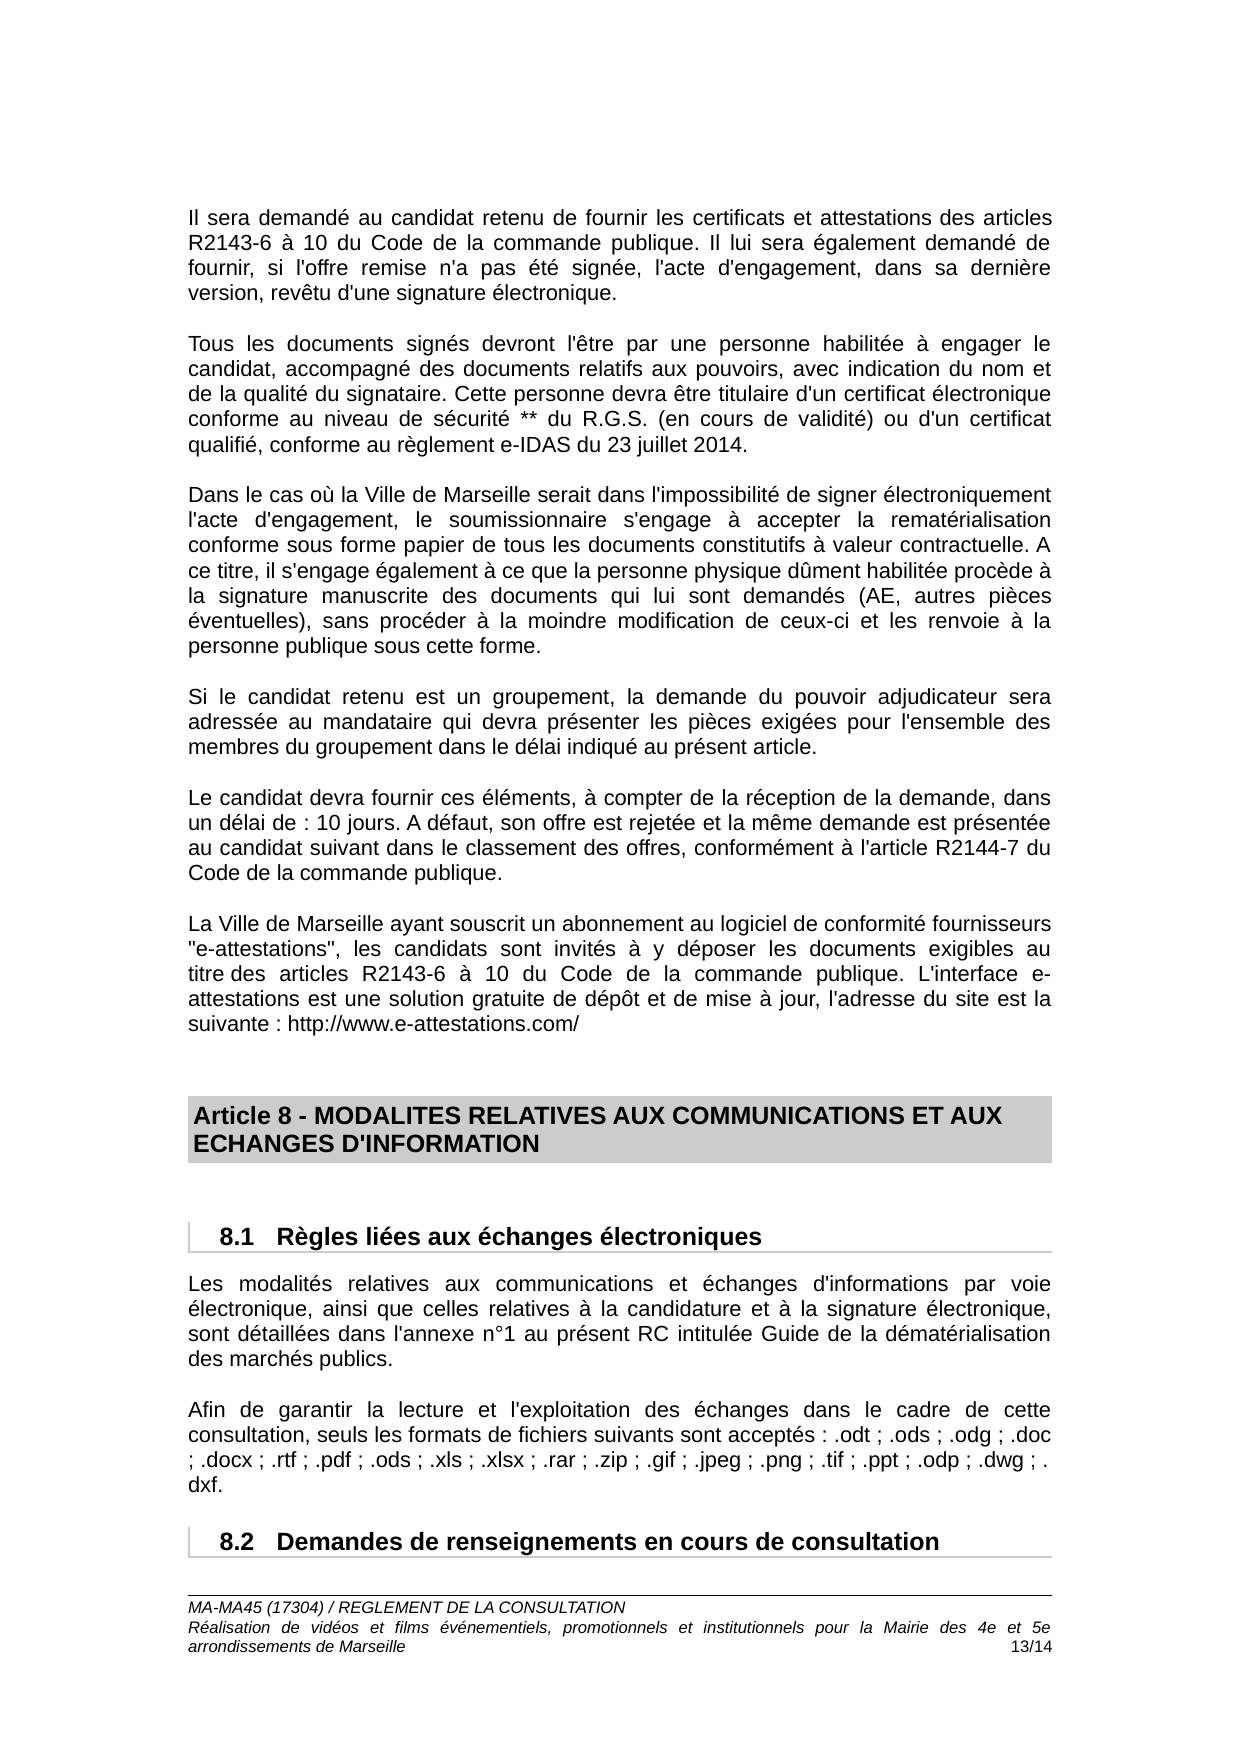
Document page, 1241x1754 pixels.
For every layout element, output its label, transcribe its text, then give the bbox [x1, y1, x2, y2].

subtitle MODALITES RELATIVES AUX COMMUNICATIONS ET AUX ECHANGES D'INFORMATION [190, 1098, 1050, 1161]
subtitle Demandes de renseignements en cours de consultation [190, 1527, 1052, 1556]
text Si le candidat retenu est un groupement, la demande du pouvoir adjudicateur sera adressée au mandataire qui devra présenter les pièces exigées pour l'ensemble des membres du groupement dans le délai indiqué au présent article. [188, 683, 1052, 759]
text La Ville de Marseille ayant souscrit un abonnement au logiciel de conformité fournisseurs "e-attestations", les candidats sont invités à y déposer les documents exigibles au titre des articles R2143-6 à 10 du Code de la commande publique. L'interface e-attestations est une solution gratuite de dépôt et de mise à jour, l'adresse du site est la suivante : http://www.e-attestations.com/ [188, 910, 1052, 1036]
text Les modalités relatives aux communications et échanges d'informations par voie électronique, ainsi que celles relatives à la candidature et à la signature électronique, sont détaillées dans l'annexe n°1 au présent RC intitulée Guide de la dématérialisation des marchés publics. [188, 1271, 1052, 1372]
text Le candidat devra fournir ces éléments, à compter de la réception de la demande, dans un délai de : 10 jours. A défaut, son offre est rejetée et la même demande est présentée au candidat suivant dans le classement des offres, conformément à l'article R2144-7 du Code de la commande publique. [188, 784, 1052, 885]
subtitle Règles liées aux échanges électroniques [190, 1222, 1052, 1251]
text Tous les documents signés devront l'être par une personne habilitée à engager le candidat, accompagné des documents relatifs aux pouvoirs, avec indication du nom et de la qualité du signataire. Cette personne devra être titulaire d'un certificat électronique conforme au niveau de sécurité ** du R.G.S. (en cours de validité) ou d'un certificat qualifié, conforme au règlement e-IDAS du 23 juillet 2014. [188, 331, 1052, 457]
text Dans le cas où la Ville de Marseille serait dans l'impossibilité de signer électroniquement l'acte d'engagement, le soumissionnaire s'engage à accepter la rematérialisation conforme sous forme papier de tous les documents constitutifs à valeur contractuelle. A ce titre, il s'engage également à ce que la personne physique dûment habilitée procède à la signature manuscrite des documents qui lui sont demandés (AE, autres pièces éventuelles), sans procéder à la moindre modification de ceux-ci et les renvoie à la personne publique sous cette forme. [188, 482, 1052, 658]
text Afin de garantir la lecture et l'exploitation des échanges dans le cadre de cette consultation, seuls les formats de fichiers suivants sont acceptés : .odt ; .ods ; .odg ; .doc ; .docx ; .rtf ; .pdf ; .ods ; .xls ; .xlsx ; .rar ; .zip ; .gif ; .jpeg ; .png ; .tif ; .ppt ; .odp ; .dwg ; .dxf. [188, 1397, 1052, 1498]
text Il sera demandé au candidat retenu de fournir les certificats et attestations des articles R2143-6 à 10 du Code de la commande publique. Il lui sera également demandé de fournir, si l'offre remise n'a pas été signée, l'acte d'engagement, dans sa dernière version, revêtu d'une signature électronique. [188, 204, 1052, 305]
